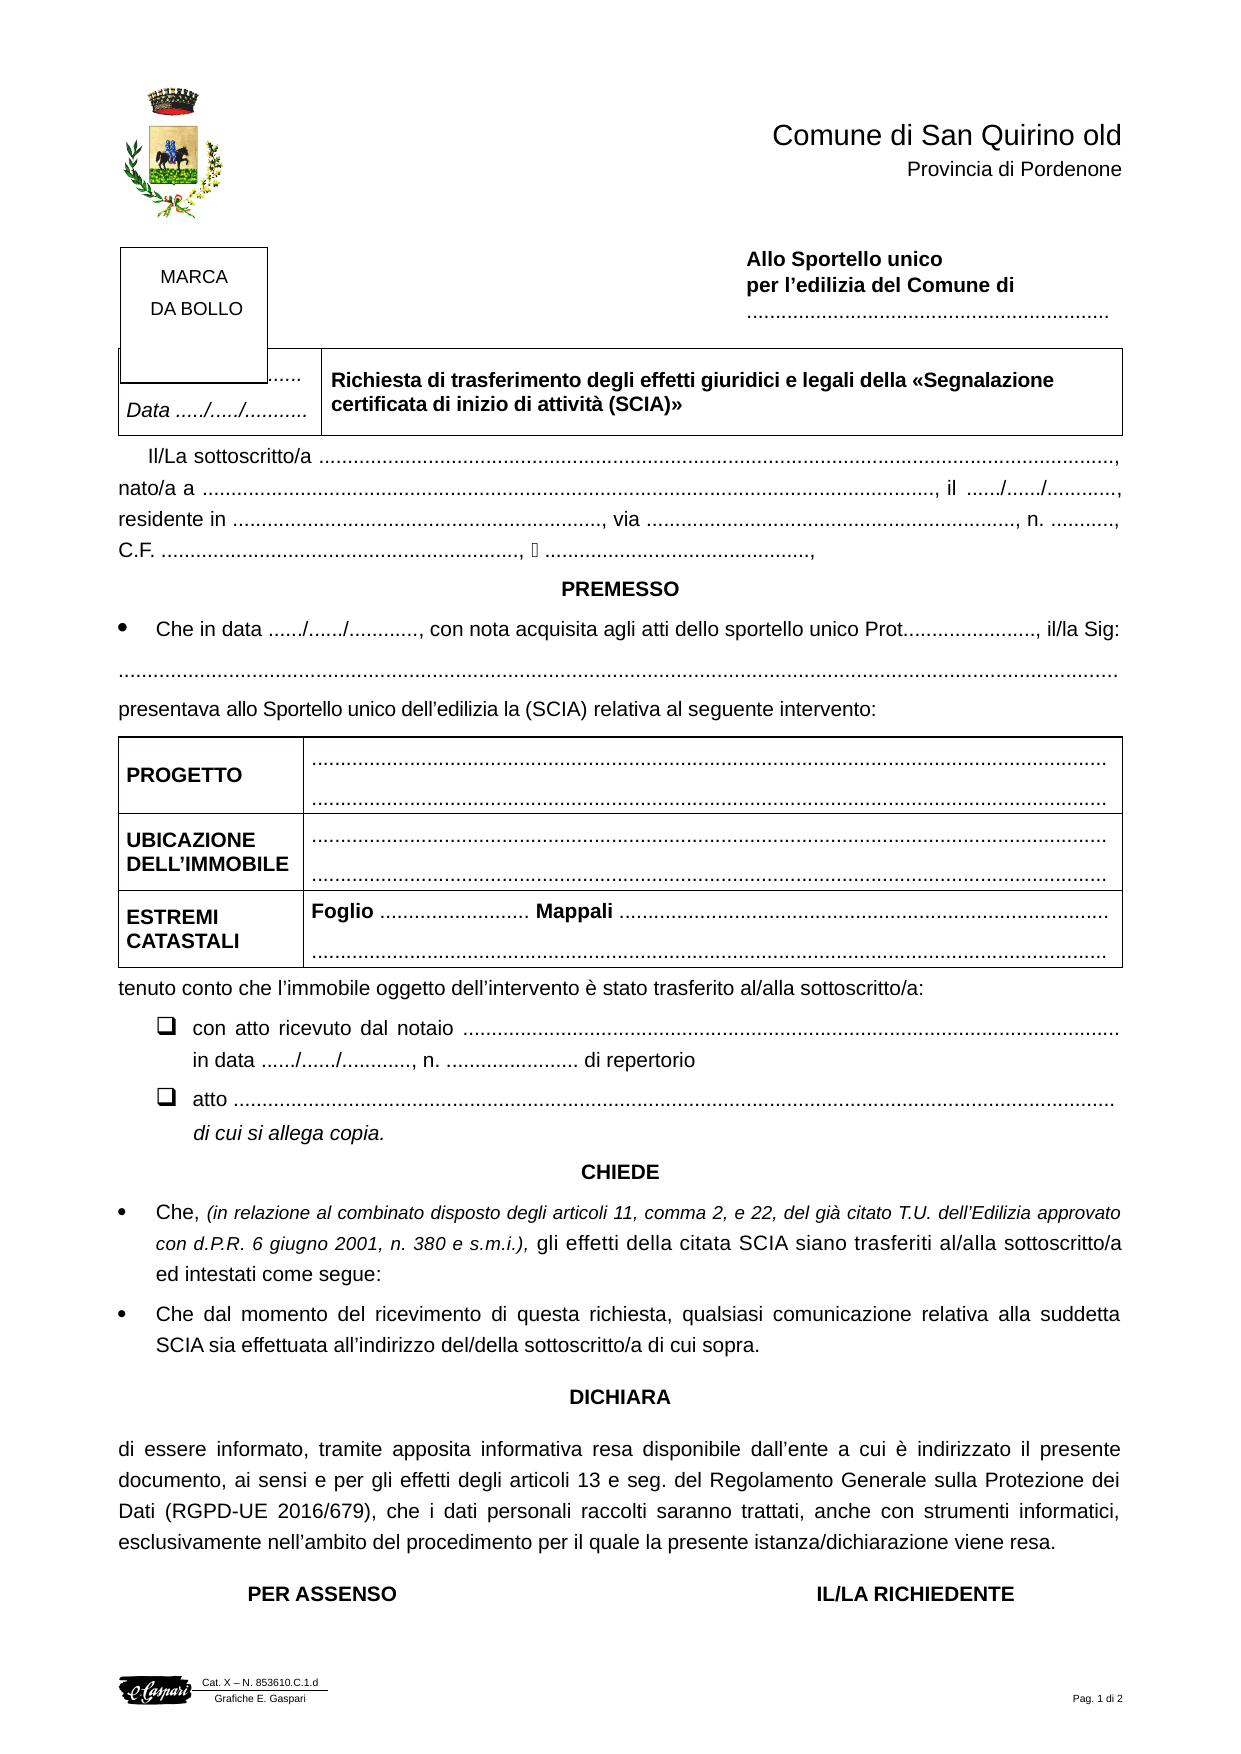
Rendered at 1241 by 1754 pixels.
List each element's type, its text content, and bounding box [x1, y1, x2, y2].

text PER ASSENSO IL/LA RICHIEDENTE [118, 1582, 1122, 1606]
list Che dal momento del ricevimento di questa richiesta, qualsiasi comunicazione relativa alla suddetta SCIA sia effettuata all’indirizzo del/della sottoscritto/a di cui sopra. [118, 1301, 1122, 1357]
table_header .......................................................................................................................................... .......................................................................................................................................... [304, 738, 1122, 813]
picture [122, 87, 224, 219]
text per l’edilizia del Comune di [268, 273, 1122, 297]
table_header Richiesta di trasferimento degli effetti giuridici e legali della «Segnalazione certificata di inizio di attività (SCIA)» [322, 349, 1122, 435]
text di essere informato, tramite apposita informativa resa disponibile dall’ente a cui è indirizzato il presente documento, ai sensi e per gli effetti degli articoli 13 e seg. del Regolamento Generale sulla Protezione dei Dati (RGPD-UE 2016/679), che i dati personali raccolti saranno trattati, anche con strumenti informatici, esclusivamente nell’ambito del procedimento per il quale la presente istanza/dichiarazione viene resa. [118, 1437, 1122, 1554]
text DICHIARA [118, 1385, 1122, 1409]
subtitle CHIEDE [118, 1160, 1122, 1184]
table_header PROGETTO [119, 738, 303, 813]
table_header N. .......................... Data ...../...../........... [119, 349, 321, 435]
text Comune di San Quirino old [224, 118, 1122, 152]
text presentava allo Sportello unico dell’edilizia la (SCIA) relativa al seguente intervento: [118, 697, 1122, 721]
text  con atto ricevuto dal notaio .................................................................................................................. in data ....../....../............, n. ....................... di repertorio [155, 1016, 1122, 1072]
picture [118, 1675, 192, 1705]
text Provincia di Pordenone [224, 157, 1122, 181]
table_cell .......................................................................................................................................... .......................................................................................................................................... [304, 814, 1122, 890]
table_cell Foglio .......................... Mappali ..................................................................................... .......................................................................................................................................... [304, 891, 1122, 967]
text di cui si allega copia. [193, 1121, 1122, 1144]
text tenuto conto che l’immobile oggetto dell’intervento è stato trasferito al/alla sottoscritto/a: [118, 976, 1122, 1000]
text Allo Sportello unico [268, 247, 1122, 271]
list Che in data ....../....../............, con nota acquisita agli atti dello sportello unico Prot......................., il/la Sig: [118, 617, 1122, 642]
text ............................................................... [268, 299, 1122, 323]
table_cell ESTREMI CATASTALI [119, 891, 303, 967]
text  atto ......................................................................................................................................................... [155, 1087, 1122, 1112]
list Che, (in relazione al combinato disposto degli articoli 11, comma 2, e 22, del già citato T.U. dell’Edilizia approvato con d.P.R. 6 giugno 2001, n. 380 e s.m.i.), gli effetti della citata SCIA siano trasferiti al/alla sottoscritto/a ed intestati come segue: [118, 1199, 1122, 1286]
table_cell UBICAZIONE DELL’IMMOBILE [119, 814, 303, 890]
text Il/La sottoscritto/a .........................................................................................................................................., nato/a a ..............................................................................................................................., il ....../....../............, residente in ................................................................, via ................................................................, n. ..........., C.F. ..............................................................,  .............................................., [118, 444, 1122, 562]
subtitle PREMESSO [118, 577, 1122, 601]
